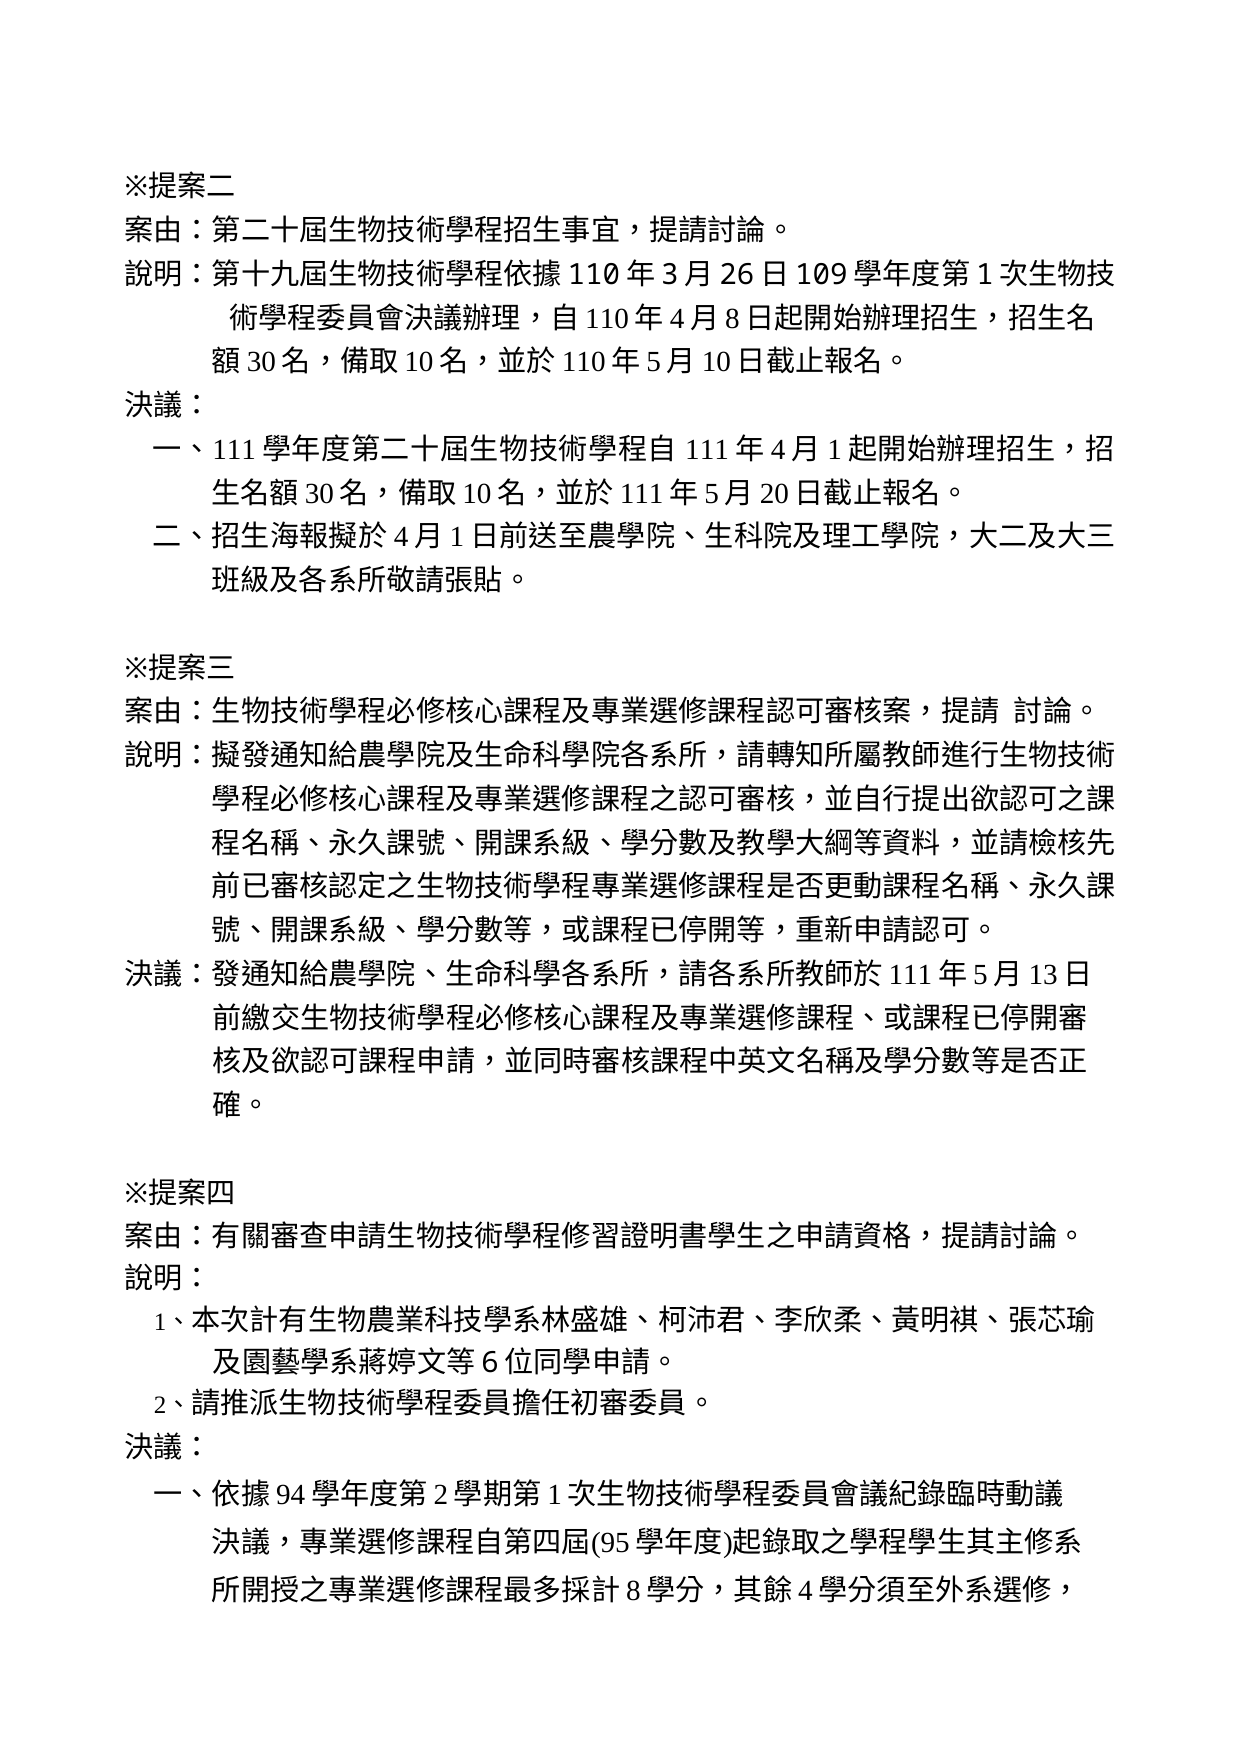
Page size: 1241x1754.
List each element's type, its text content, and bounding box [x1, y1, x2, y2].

list 請推派生物技術學程委員擔任初審委員。 [153, 1381, 1116, 1422]
text ※提案三 [124, 643, 1116, 687]
text 決議： [124, 381, 1116, 424]
text 案由：第二十屆生物技術學程招生事宜，提請討論。 [124, 206, 1116, 249]
text 決議：發通知給農學院、生命科學各系所，請各系所教師於111年5月13日前繳交生物技術學程必修核心課程及專業選修課程、或課程已停開審核及欲認可課程申請，並同時審核課程中英文名稱及學分數等是否正確。 [124, 949, 1116, 1124]
text 說明：第十九屆生物技術學程依據110年3月26日109學年度第1次生物技 [124, 249, 1116, 293]
text ※提案二 [124, 162, 1116, 206]
text 術學程委員會決議辦理，自110年4月8日起開始辦理招生，招生名額30名，備取10名，並於110年5月10日截止報名。 [124, 293, 1116, 381]
text 二、招生海報擬於4月1日前送至農學院、生科院及理工學院，大二及大三班級及各系所敬請張貼。 [153, 512, 1116, 599]
text 所開授之專業選修課程最多採計8學分，其餘4學分須至外系選修， [124, 1562, 1116, 1610]
text 及園藝學系蔣婷文等6位同學申請。 [213, 1339, 1116, 1381]
text 決議： [124, 1422, 1116, 1466]
text 說明：擬發通知給農學院及生命科學院各系所，請轉知所屬教師進行生物技術學程必修核心課程及專業選修課程之認可審核，並自行提出欲認可之課程名稱、永久課號、開課系級、學分數及教學大綱等資料，並請檢核先前已審核認定之生物技術學程專業選修課程是否更動課程名稱、永久課號、開課系級、學分數等，或課程已停開等，重新申請認可。 [124, 731, 1116, 949]
text 說明： [124, 1256, 1116, 1297]
text 一、111學年度第二十屆生物技術學程自111年4月1起開始辦理招生，招生名額30名，備取10名，並於111年5月20日截止報名。 [153, 424, 1116, 512]
text 案由：生物技術學程必修核心課程及專業選修課程認可審核案，提請 討論。 [124, 687, 1116, 731]
text 案由：有關審查申請生物技術學程修習證明書學生之申請資格，提請討論。 [124, 1212, 1116, 1256]
text ※提案四 [124, 1168, 1116, 1212]
list 本次計有生物農業科技學系林盛雄、柯沛君、李欣柔、黃明褀、張芯瑜 [154, 1297, 1116, 1339]
text 一、依據94學年度第2學期第1次生物技術學程委員會議紀錄臨時動議 [124, 1466, 1116, 1514]
text 決議，專業選修課程自第四屆(95學年度)起錄取之學程學生其主修系 [124, 1514, 1116, 1562]
